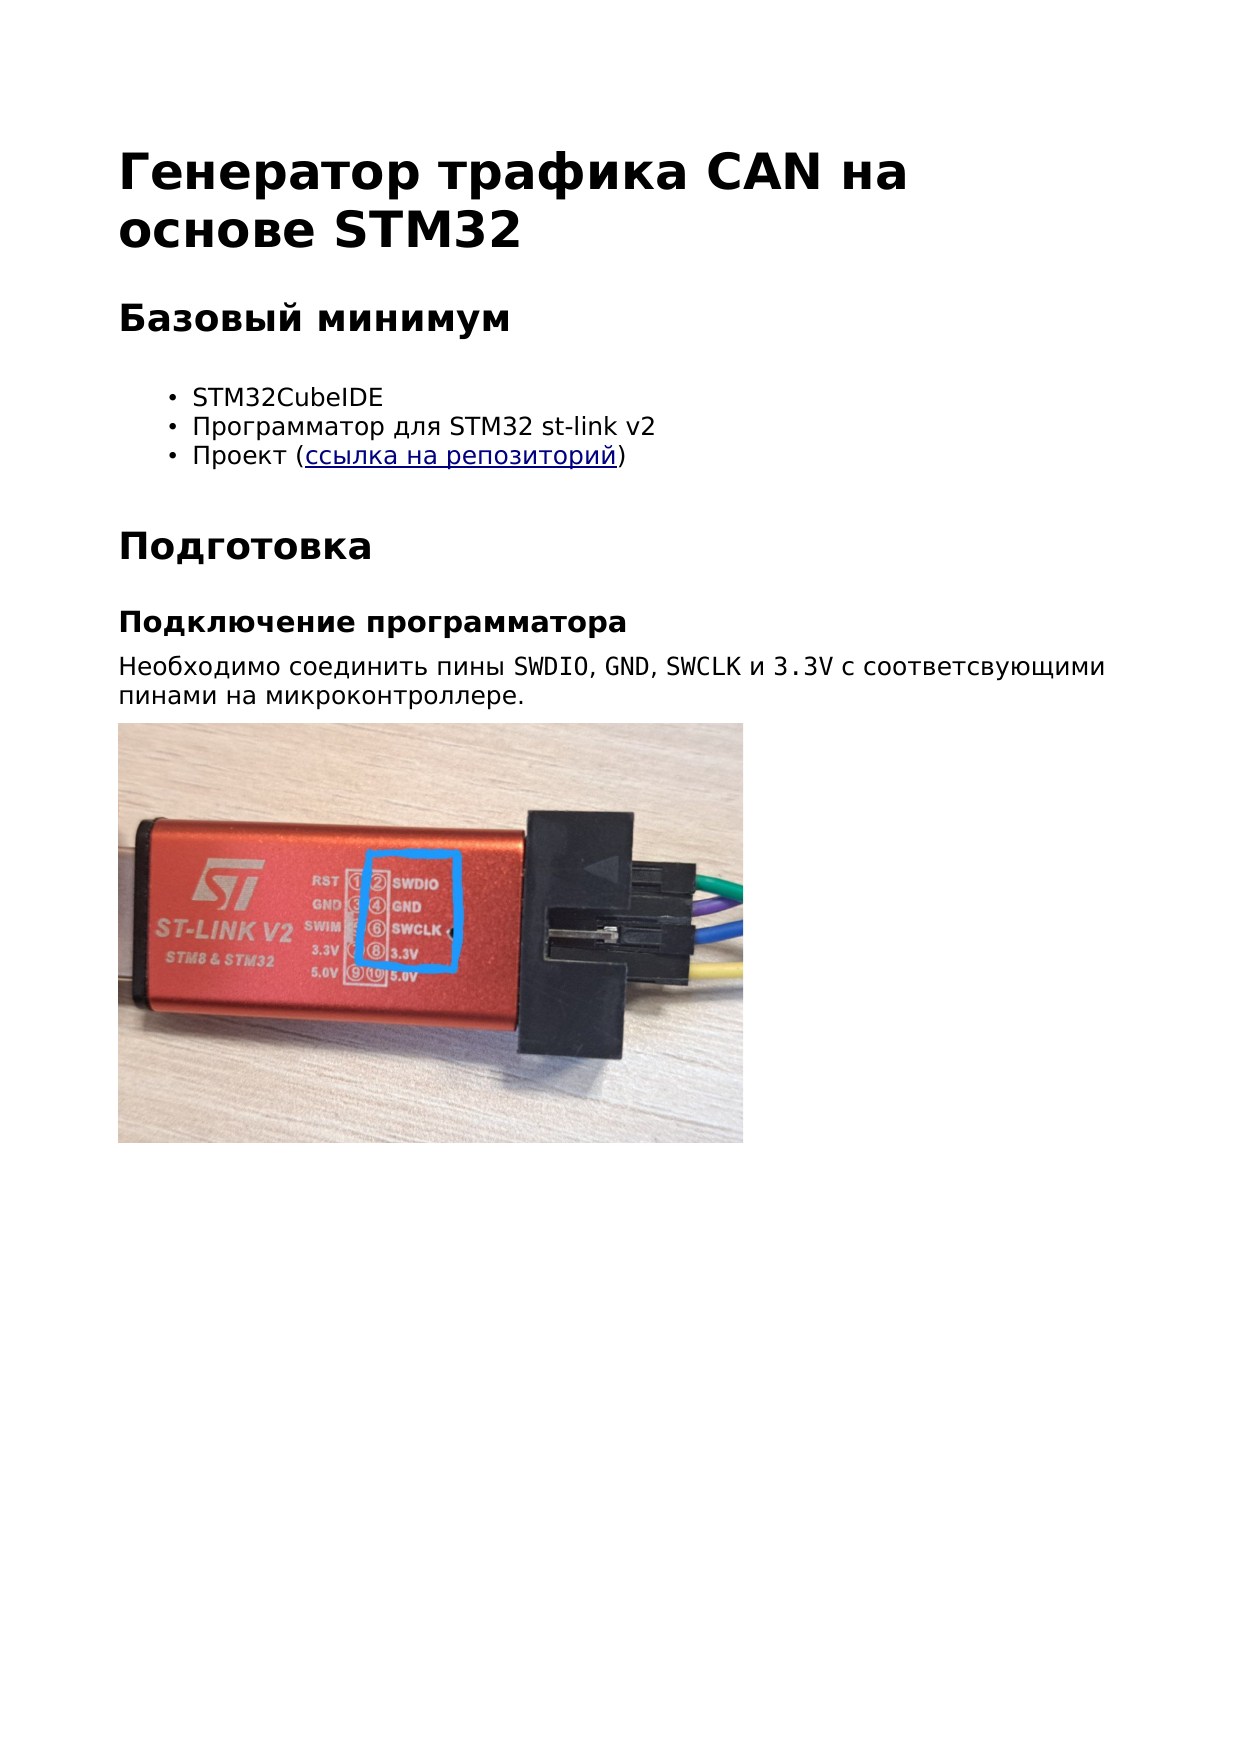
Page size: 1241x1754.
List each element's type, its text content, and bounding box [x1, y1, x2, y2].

text Необходимо соединить пины SWDIO, GND, SWCLK и 3.3V с соответсвующими пинами на микроконтроллере. [118, 652, 1122, 711]
list Программатор для STM32 st-link v2 [177, 412, 1122, 441]
picture [118, 723, 744, 1143]
list STM32CubeIDE [177, 383, 1122, 412]
subtitle Генератор трафика CAN на основе STM32 [118, 143, 1122, 259]
subtitle Подключение программатора [118, 606, 1122, 640]
subtitle Базовый минимум [118, 297, 1122, 341]
list Проект (ссылка на репозиторий) [177, 441, 1122, 470]
subtitle Подготовка [118, 525, 1122, 568]
